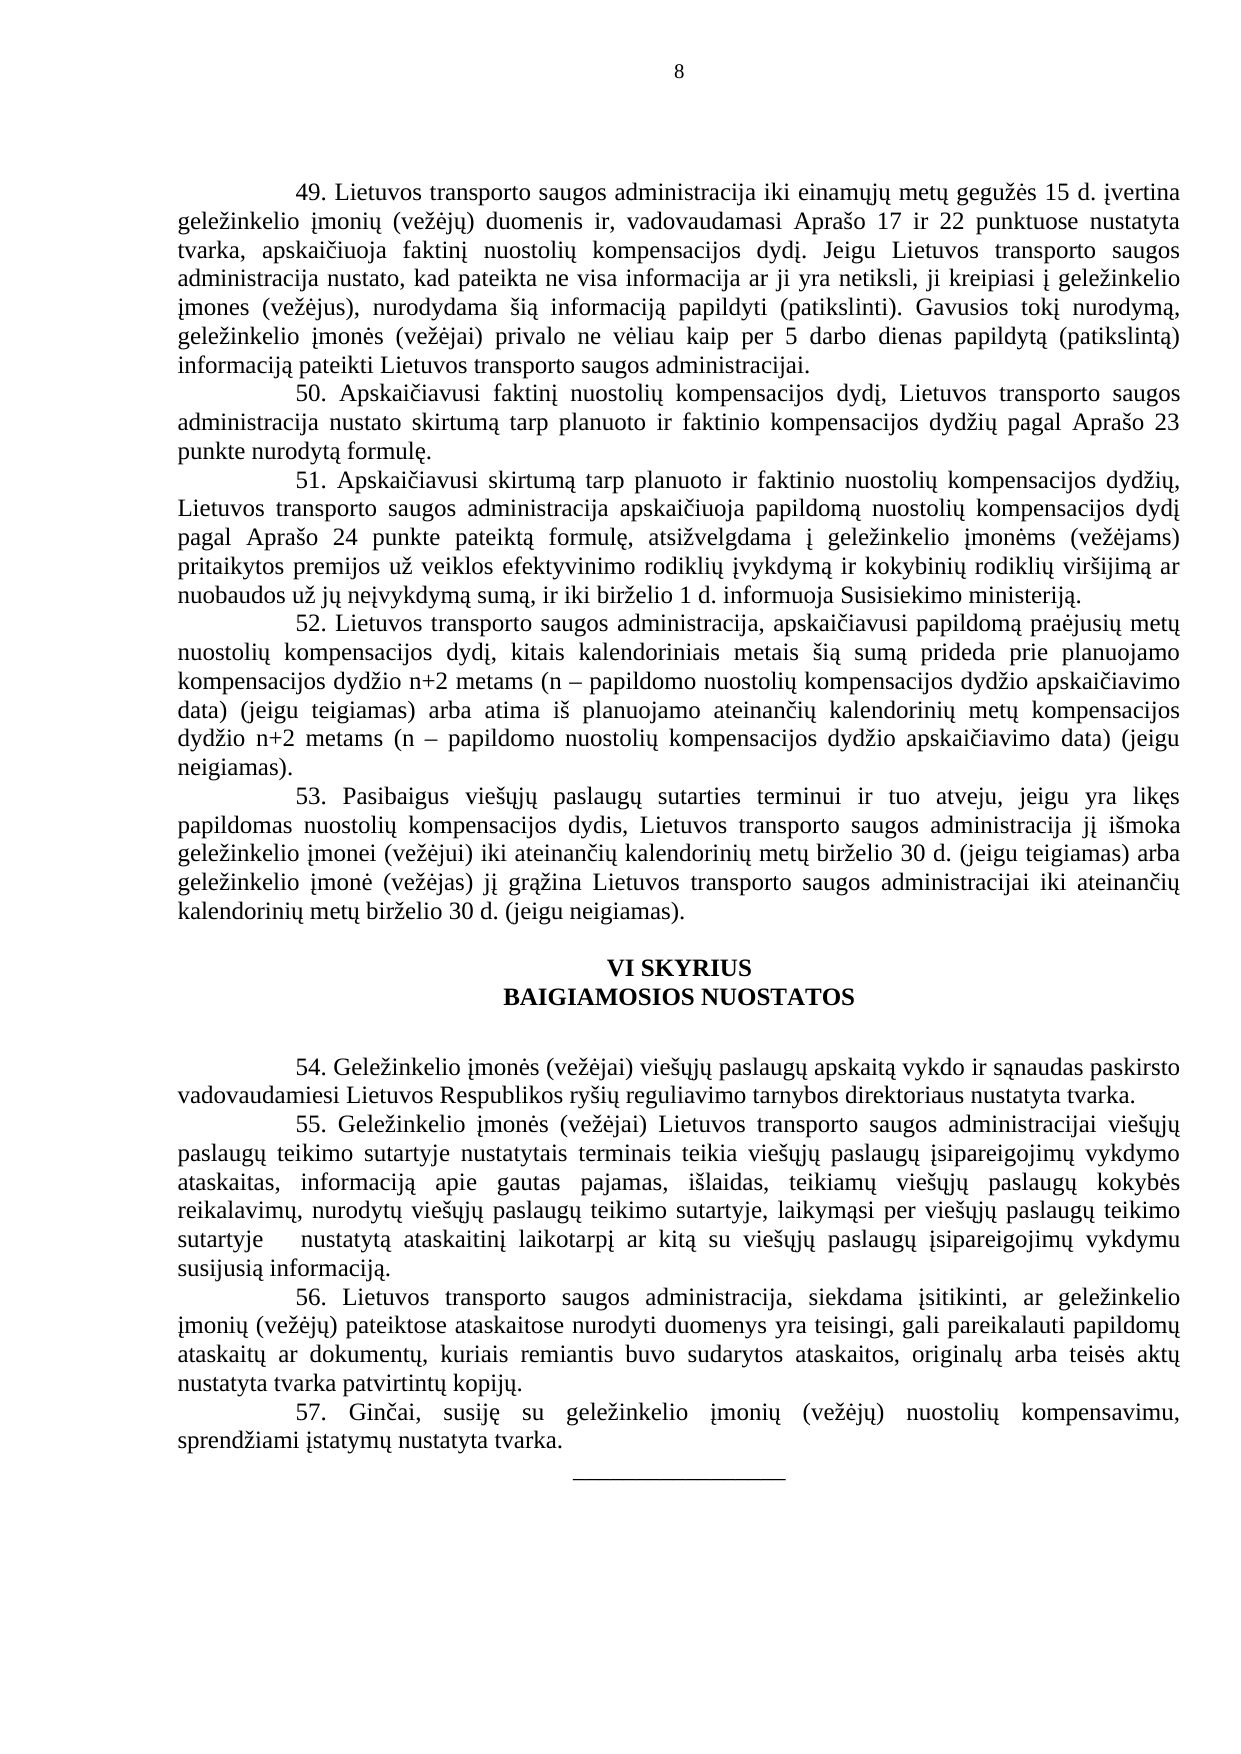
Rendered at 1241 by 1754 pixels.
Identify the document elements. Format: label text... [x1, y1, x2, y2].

text 56. Lietuvos transporto saugos administracija, siekdama įsitikinti, ar geležinkelio įmonių (vežėjų) pateiktose ataskaitose nurodyti duomenys yra teisingi, gali pareikalauti papildomų ataskaitų ar dokumentų, kuriais remiantis buvo sudarytos ataskaitos, originalų arba teisės aktų nustatyta tvarka patvirtintų kopijų. [177, 1282, 1181, 1397]
text 57. Ginčai, susiję su geležinkelio įmonių (vežėjų) nuostolių kompensavimu, sprendžiami įstatymų nustatyta tvarka. [177, 1397, 1181, 1454]
text 50. Apskaičiavusi faktinį nuostolių kompensacijos dydį, Lietuvos transporto saugos administracija nustato skirtumą tarp planuoto ir faktinio kompensacijos dydžių pagal Aprašo 23 punkte nurodytą formulę. [177, 378, 1181, 465]
text 53. Pasibaigus viešųjų paslaugų sutarties terminui ir tuo atveju, jeigu yra likęs papildomas nuostolių kompensacijos dydis, Lietuvos transporto saugos administracija jį išmoka geležinkelio įmonei (vežėjui) iki ateinančių kalendorinių metų birželio 30 d. (jeigu teigiamas) arba geležinkelio įmonė (vežėjas) jį grąžina Lietuvos transporto saugos administracijai iki ateinančių kalendorinių metų birželio 30 d. (jeigu neigiamas). [177, 781, 1181, 925]
text 52. Lietuvos transporto saugos administracija, apskaičiavusi papildomą praėjusių metų nuostolių kompensacijos dydį, kitais kalendoriniais metais šią sumą prideda prie planuojamo kompensacijos dydžio n+2 metams (n – papildomo nuostolių kompensacijos dydžio apskaičiavimo data) (jeigu teigiamas) arba atima iš planuojamo ateinančių kalendorinių metų kompensacijos dydžio n+2 metams (n – papildomo nuostolių kompensacijos dydžio apskaičiavimo data) (jeigu neigiamas). [177, 608, 1181, 781]
text 54. Geležinkelio įmonės (vežėjai) viešųjų paslaugų apskaitą vykdo ir sąnaudas paskirsto vadovaudamiesi Lietuvos Respublikos ryšių reguliavimo tarnybos direktoriaus nustatyta tvarka. [177, 1052, 1181, 1109]
text _________________ [177, 1454, 1181, 1483]
text 55. Geležinkelio įmonės (vežėjai) Lietuvos transporto saugos administracijai viešųjų paslaugų teikimo sutartyje nustatytais terminais teikia viešųjų paslaugų įsipareigojimų vykdymo ataskaitas, informaciją apie gautas pajamas, išlaidas, teikiamų viešųjų paslaugų kokybės reikalavimų, nurodytų viešųjų paslaugų teikimo sutartyje, laikymąsi per viešųjų paslaugų teikimo sutartyje nustatytą ataskaitinį laikotarpį ar kitą su viešųjų paslaugų įsipareigojimų vykdymu susijusią informaciją. [177, 1109, 1181, 1282]
text 49. Lietuvos transporto saugos administracija iki einamųjų metų gegužės 15 d. įvertina geležinkelio įmonių (vežėjų) duomenis ir, vadovaudamasi Aprašo 17 ir 22 punktuose nustatyta tvarka, apskaičiuoja faktinį nuostolių kompensacijos dydį. Jeigu Lietuvos transporto saugos administracija nustato, kad pateikta ne visa informacija ar ji yra netiksli, ji kreipiasi į geležinkelio įmones (vežėjus), nurodydama šią informaciją papildyti (patikslinti). Gavusios tokį nurodymą, geležinkelio įmonės (vežėjai) privalo ne vėliau kaip per 5 darbo dienas papildytą (patikslintą) informaciją pateikti Lietuvos transporto saugos administracijai. [177, 177, 1181, 378]
subtitle BAIGIAMOSIOS NUOSTATOS [177, 982, 1181, 1011]
subtitle VI SKYRIUS [177, 953, 1181, 982]
text 51. Apskaičiavusi skirtumą tarp planuoto ir faktinio nuostolių kompensacijos dydžių, Lietuvos transporto saugos administracija apskaičiuoja papildomą nuostolių kompensacijos dydį pagal Aprašo 24 punkte pateiktą formulę, atsižvelgdama į geležinkelio įmonėms (vežėjams) pritaikytos premijos už veiklos efektyvinimo rodiklių įvykdymą ir kokybinių rodiklių viršijimą ar nuobaudos už jų neįvykdymą sumą, ir iki birželio 1 d. informuoja Susisiekimo ministeriją. [177, 465, 1181, 608]
